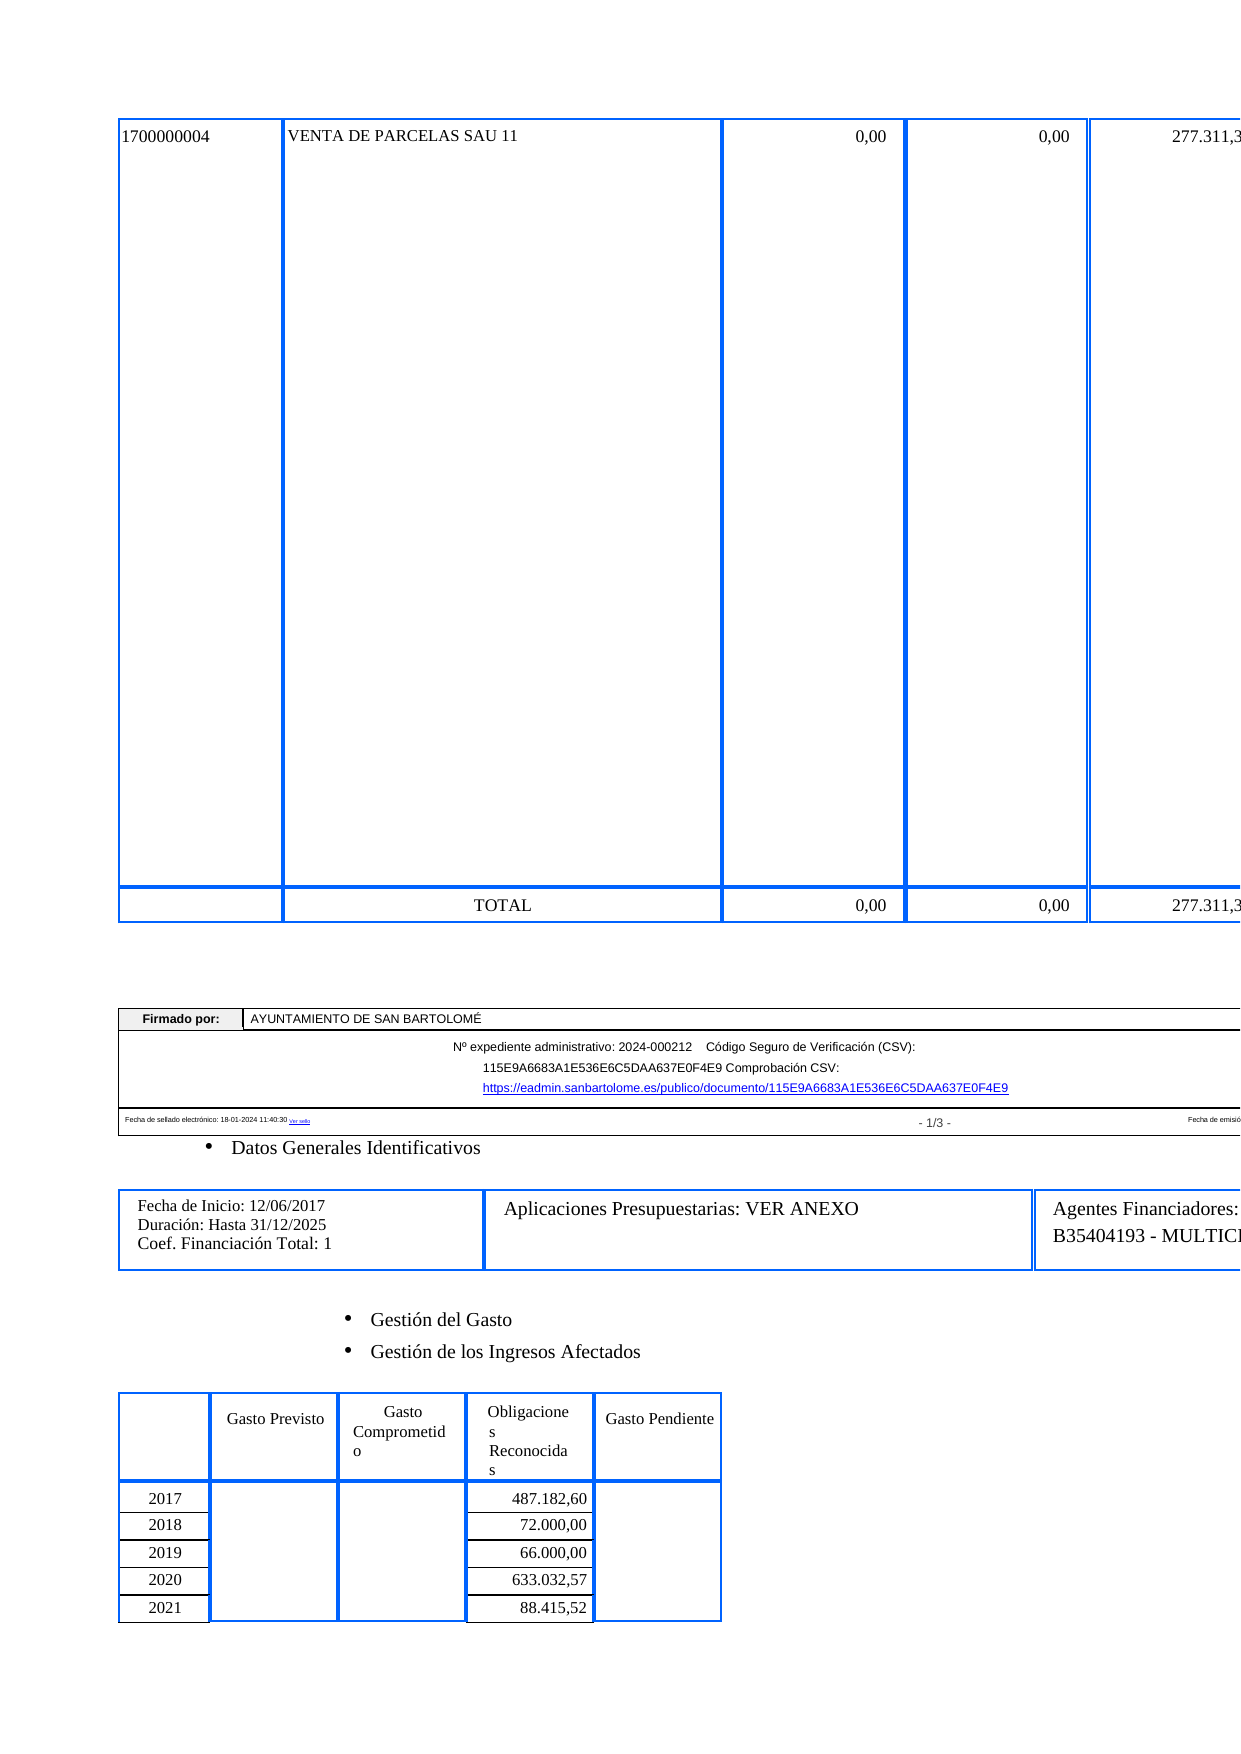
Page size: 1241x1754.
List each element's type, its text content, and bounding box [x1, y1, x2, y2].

table_cell [120, 889, 281, 921]
table_cell TOTAL [285, 889, 720, 921]
table_cell 72.000,00 [468, 1513, 592, 1539]
table_header Gasto Previsto [212, 1394, 336, 1479]
table_cell 1700000004 [120, 120, 281, 885]
table_cell [340, 1483, 464, 1620]
table_header Firmado por: [119, 1009, 242, 1027]
table_cell 2019 [120, 1541, 208, 1567]
table_header Año [120, 1394, 208, 1479]
table_header Gasto Pendiente [596, 1394, 720, 1479]
table_cell [212, 1483, 336, 1620]
list Gestión de los Ingresos Afectados [344, 1339, 1122, 1363]
table_cell Fecha de sellado electrónico: 18-01-2024 11:40:30 Ver sello - 1/3 - Fecha de emisión de esta copia: 18-01-2024 11:40:31 [119, 1109, 1240, 1135]
table_cell 2020 [120, 1568, 208, 1594]
table_header Aplicaciones Presupuestarias: VER ANEXO [486, 1191, 1031, 1269]
table_header Fecha de Inicio: 12/06/2017 Duración: Hasta 31/12/2025 Coef. Financiación Total: 1 [120, 1191, 482, 1269]
table_cell 0,00 [724, 889, 903, 921]
table_cell [596, 1483, 720, 1620]
table_cell 2021 [120, 1596, 208, 1622]
table_header Gasto Comprometido [340, 1394, 464, 1479]
table_cell 66.000,00 [468, 1541, 592, 1567]
table_cell 633.032,57 [468, 1568, 592, 1594]
table_cell 0,00 [908, 120, 1086, 885]
table_header Agentes Financiadores: B35404193 - MULTICINES ATLANTIDA [1036, 1191, 1240, 1269]
table_cell 277.311,31 [1091, 120, 1240, 885]
table_header Obligaciones Reconocidas [468, 1394, 592, 1479]
table_cell 277.311,31 [1091, 889, 1240, 921]
table_header AYUNTAMIENTO DE SAN BARTOLOMÉ [244, 1009, 1240, 1029]
table_cell VENTA DE PARCELAS SAU 11 [285, 120, 720, 885]
table_cell 2018 [120, 1513, 208, 1539]
table_cell 0,00 [908, 889, 1086, 921]
list Datos Generales Identificativos [205, 1136, 1122, 1160]
list Gestión del Gasto [344, 1308, 1122, 1331]
table_cell Nº expediente administrativo: 2024-000212 Código Seguro de Verificación (CSV): 115E9A6683A1E536E6C5DAA637E0F4E9 Comprobación CSV: https://eadmin.sanbartolome.es/publico/documento/115E9A6683A1E536E6C5DAA637E0F4E9 [119, 1031, 1240, 1107]
table_cell 88.415,52 [468, 1596, 592, 1622]
table_cell 487.182,60 [468, 1483, 592, 1512]
table_cell 2017 [120, 1483, 208, 1512]
table_cell 0,00 [724, 120, 903, 885]
